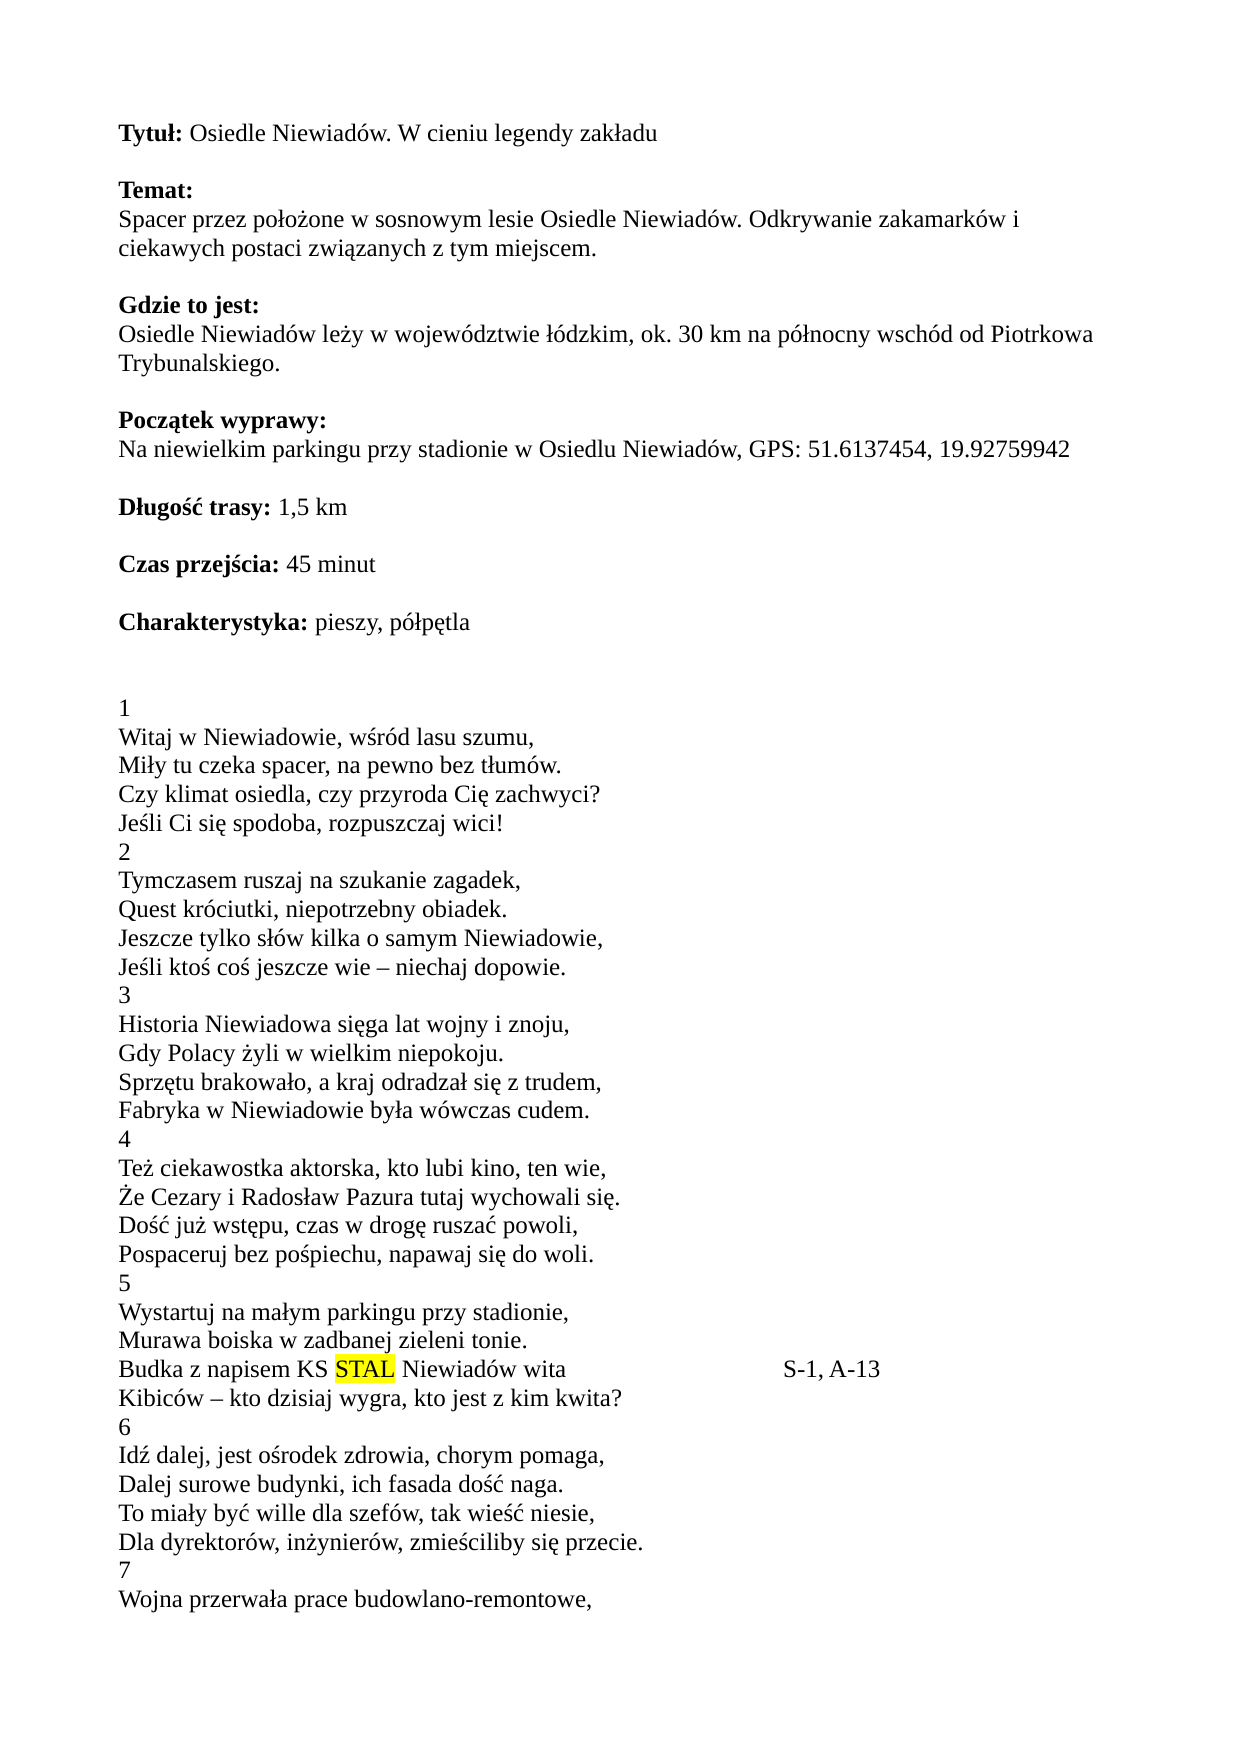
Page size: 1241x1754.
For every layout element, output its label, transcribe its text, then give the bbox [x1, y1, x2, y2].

text 3 [118, 981, 1122, 1009]
text Witaj w Niewiadowie, wśród lasu szumu, Miły tu czeka spacer, na pewno bez tłumów. [118, 722, 1122, 779]
text Dalej surowe budynki, ich fasada dość naga. [118, 1469, 1122, 1498]
text To miały być wille dla szefów, tak wieść niesie, Dla dyrektorów, inżynierów, zmieściliby się przecie. [118, 1498, 1122, 1556]
text Czas przejścia: 45 minut [118, 549, 1122, 578]
text 5 [118, 1268, 1122, 1297]
text Na niewielkim parkingu przy stadionie w Osiedlu Niewiadów, GPS: 51.6137454, 19.92759942 [118, 434, 1122, 463]
text 1 [118, 693, 1122, 722]
text Pospaceruj bez pośpiechu, napawaj się do woli. [118, 1239, 1122, 1268]
text Tytuł: Osiedle Niewiadów. W cieniu legendy zakładu [118, 118, 1122, 147]
text Jeśli ktoś coś jeszcze wie – niechaj dopowie. [118, 952, 1122, 981]
text Osiedle Niewiadów leży w województwie łódzkim, ok. 30 km na północny wschód od Piotrkowa Trybunalskiego. [118, 319, 1122, 377]
text Idź dalej, jest ośrodek zdrowia, chorym pomaga, [118, 1441, 1122, 1469]
text Też ciekawostka aktorska, kto lubi kino, ten wie, [118, 1153, 1122, 1182]
text Początek wyprawy: [118, 406, 1122, 434]
text Murawa boiska w zadbanej zieleni tonie. Budka z napisem KS STAL Niewiadów wita S-1, A-13 [118, 1326, 1122, 1383]
text Historia Niewiadowa sięga lat wojny i znoju, Gdy Polacy żyli w wielkim niepokoju. Sprzętu brakowało, a kraj odradzał się z trudem, Fabryka w Niewiadowie była wówczas cudem. [118, 1009, 1122, 1124]
text Kibiców – kto dzisiaj wygra, kto jest z kim kwita? 6 [118, 1383, 1122, 1441]
text Długość trasy: 1,5 km [118, 492, 1122, 521]
text Quest króciutki, niepotrzebny obiadek. Jeszcze tylko słów kilka o samym Niewiadowie, [118, 894, 1122, 952]
text Że Cezary i Radosław Pazura tutaj wychowali się. Dość już wstępu, czas w drogę ruszać powoli, [118, 1182, 1122, 1239]
text Gdzie to jest: [118, 291, 1122, 319]
text 4 [118, 1124, 1122, 1153]
text Spacer przez położone w sosnowym lesie Osiedle Niewiadów. Odkrywanie zakamarków i ciekawych postaci związanych z tym miejscem. [118, 204, 1122, 262]
text 7 [118, 1556, 1122, 1584]
text Charakterystyka: pieszy, półpętla [118, 607, 1122, 636]
text Wystartuj na małym parkingu przy stadionie, [118, 1297, 1122, 1326]
text Wojna przerwała prace budowlano-remontowe, [118, 1584, 1122, 1613]
text Czy klimat osiedla, czy przyroda Cię zachwyci? Jeśli Ci się spodoba, rozpuszczaj wici! 2 Tymczasem ruszaj na szukanie zagadek, [118, 779, 1122, 894]
text Temat: [118, 176, 1122, 204]
